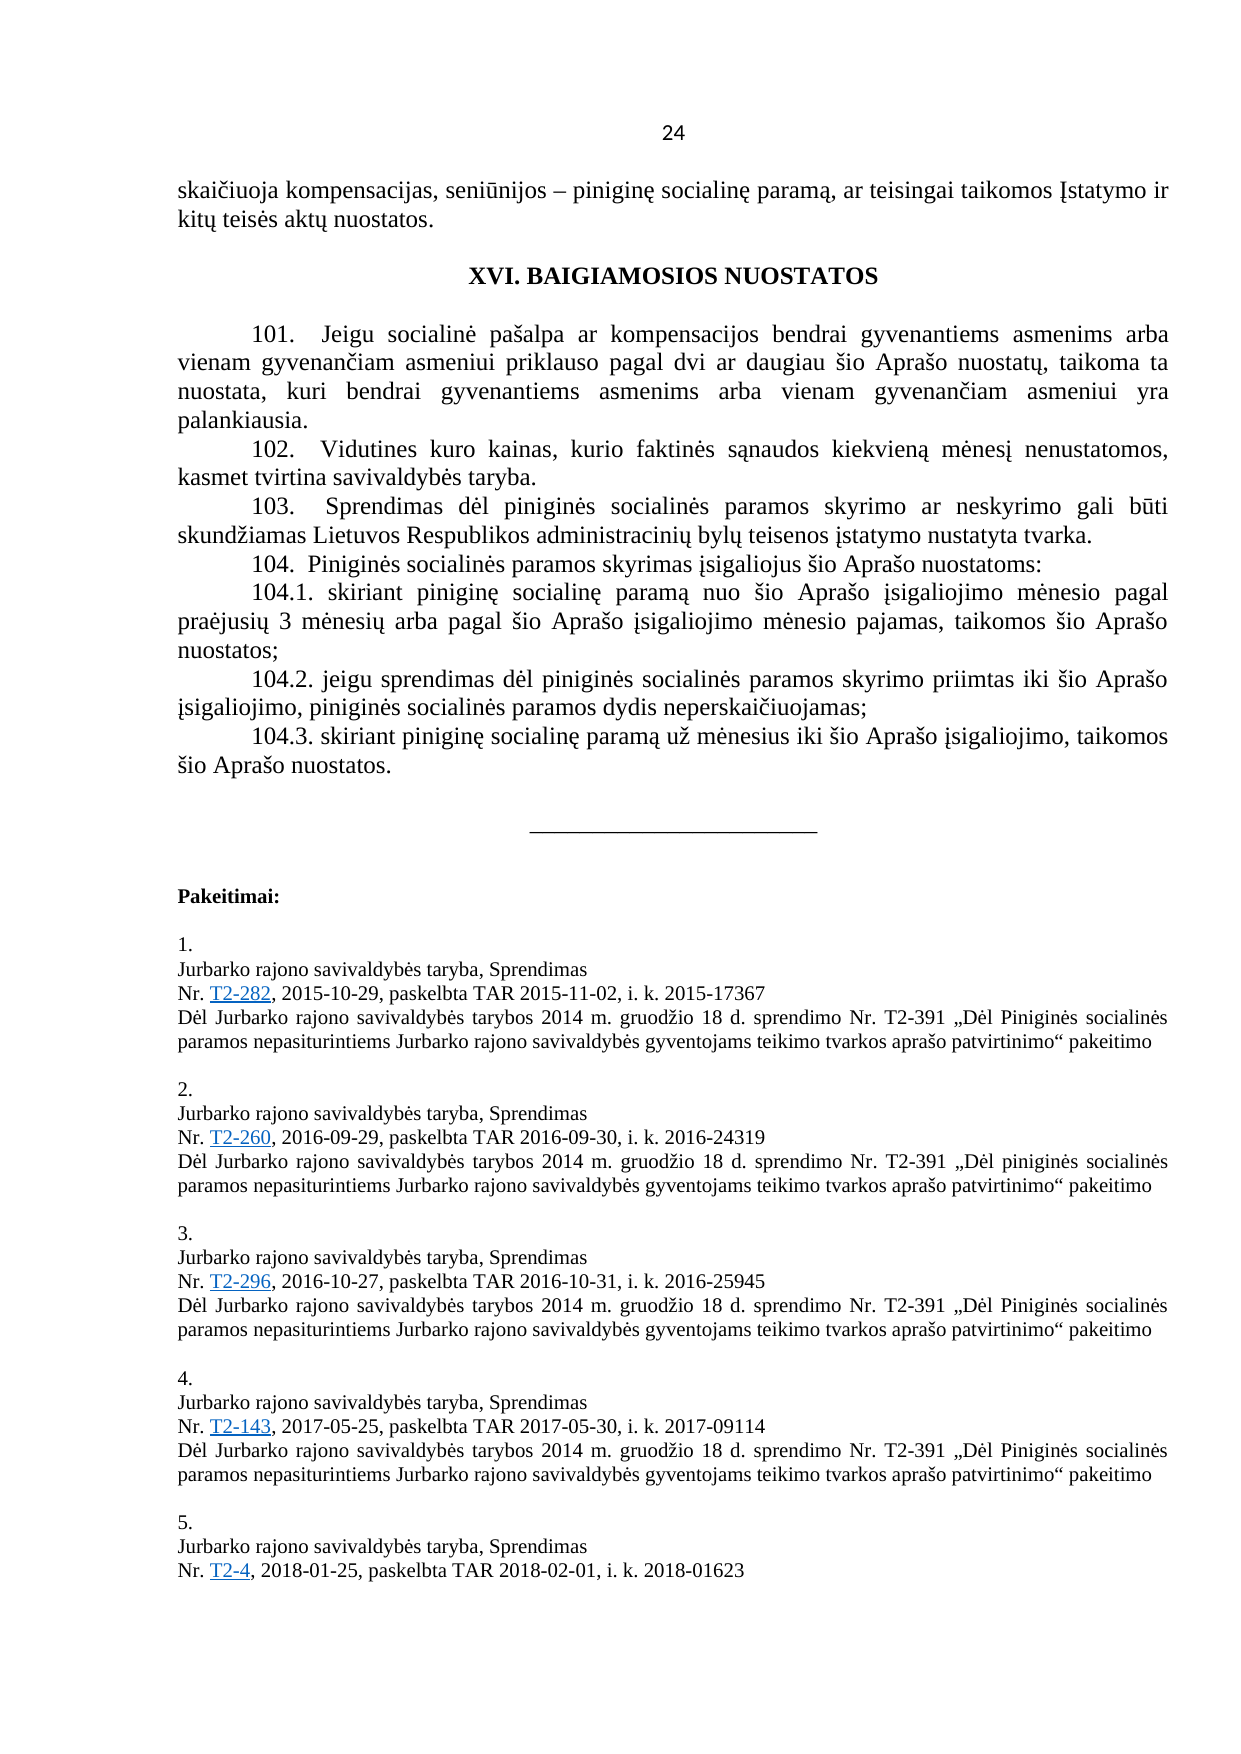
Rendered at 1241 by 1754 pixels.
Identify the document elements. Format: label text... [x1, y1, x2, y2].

text 104.2. jeigu sprendimas dėl piniginės socialinės paramos skyrimo priimtas iki šio Aprašo įsigaliojimo, piniginės socialinės paramos dydis neperskaičiuojamas; [177, 664, 1169, 721]
text skaičiuoja kompensacijas, seniūnijos – piniginę socialinę paramą, ar teisingai taikomos Įstatymo ir kitų teisės aktų nuostatos. [177, 175, 1169, 232]
text Nr. T2-143, 2017-05-25, paskelbta TAR 2017-05-30, i. k. 2017-09114 [177, 1414, 1169, 1438]
text Nr. T2-4, 2018-01-25, paskelbta TAR 2018-02-01, i. k. 2018-01623 [177, 1558, 1169, 1582]
text 102. Vidutines kuro kainas, kurio faktinės sąnaudos kiekvieną mėnesį nenustatomos, kasmet tvirtina savivaldybės taryba. [177, 434, 1169, 491]
text 3. [177, 1221, 1169, 1245]
text _______________________ [177, 807, 1169, 836]
text Dėl Jurbarko rajono savivaldybės tarybos 2014 m. gruodžio 18 d. sprendimo Nr. T2-391 „Dėl Piniginės socialinės paramos nepasiturintiems Jurbarko rajono savivaldybės gyventojams teikimo tvarkos aprašo patvirtinimo“ pakeitimo [177, 1004, 1169, 1053]
text Nr. T2-282, 2015-10-29, paskelbta TAR 2015-11-02, i. k. 2015-17367 [177, 981, 1169, 1004]
text 2. [177, 1077, 1169, 1101]
text 1. [177, 932, 1169, 956]
text Nr. T2-296, 2016-10-27, paskelbta TAR 2016-10-31, i. k. 2016-25945 [177, 1269, 1169, 1293]
text 103. Sprendimas dėl piniginės socialinės paramos skyrimo ar neskyrimo gali būti skundžiamas Lietuvos Respublikos administracinių bylų teisenos įstatymo nustatyta tvarka. [177, 491, 1169, 549]
text Pakeitimai: [177, 884, 1169, 908]
text 4. [177, 1366, 1169, 1389]
text Jurbarko rajono savivaldybės taryba, Sprendimas [177, 1101, 1169, 1125]
text 5. [177, 1510, 1169, 1534]
text Jurbarko rajono savivaldybės taryba, Sprendimas [177, 1245, 1169, 1269]
text Jurbarko rajono savivaldybės taryba, Sprendimas [177, 956, 1169, 981]
text Nr. T2-260, 2016-09-29, paskelbta TAR 2016-09-30, i. k. 2016-24319 [177, 1125, 1169, 1149]
text 104.3. skiriant piniginę socialinę paramą už mėnesius iki šio Aprašo įsigaliojimo, taikomos šio Aprašo nuostatos. [177, 721, 1169, 779]
text 101. Jeigu socialinė pašalpa ar kompensacijos bendrai gyvenantiems asmenims arba vienam gyvenančiam asmeniui priklauso pagal dvi ar daugiau šio Aprašo nuostatų, taikoma ta nuostata, kuri bendrai gyvenantiems asmenims arba vienam gyvenančiam asmeniui yra palankiausia. [177, 319, 1169, 434]
text Dėl Jurbarko rajono savivaldybės tarybos 2014 m. gruodžio 18 d. sprendimo Nr. T2-391 „Dėl piniginės socialinės paramos nepasiturintiems Jurbarko rajono savivaldybės gyventojams teikimo tvarkos aprašo patvirtinimo“ pakeitimo [177, 1149, 1169, 1197]
text Dėl Jurbarko rajono savivaldybės tarybos 2014 m. gruodžio 18 d. sprendimo Nr. T2-391 „Dėl Piniginės socialinės paramos nepasiturintiems Jurbarko rajono savivaldybės gyventojams teikimo tvarkos aprašo patvirtinimo“ pakeitimo [177, 1438, 1169, 1486]
text Jurbarko rajono savivaldybės taryba, Sprendimas [177, 1389, 1169, 1414]
text Dėl Jurbarko rajono savivaldybės tarybos 2014 m. gruodžio 18 d. sprendimo Nr. T2-391 „Dėl Piniginės socialinės paramos nepasiturintiems Jurbarko rajono savivaldybės gyventojams teikimo tvarkos aprašo patvirtinimo“ pakeitimo [177, 1293, 1169, 1341]
text 104. Piniginės socialinės paramos skyrimas įsigaliojus šio Aprašo nuostatoms: [177, 549, 1169, 577]
text XVI. BAIGIAMOSIOS NUOSTATOS [177, 261, 1169, 290]
text Jurbarko rajono savivaldybės taryba, Sprendimas [177, 1534, 1169, 1558]
text 104.1. skiriant piniginę socialinę paramą nuo šio Aprašo įsigaliojimo mėnesio pagal praėjusių 3 mėnesių arba pagal šio Aprašo įsigaliojimo mėnesio pajamas, taikomos šio Aprašo nuostatos; [177, 577, 1169, 664]
